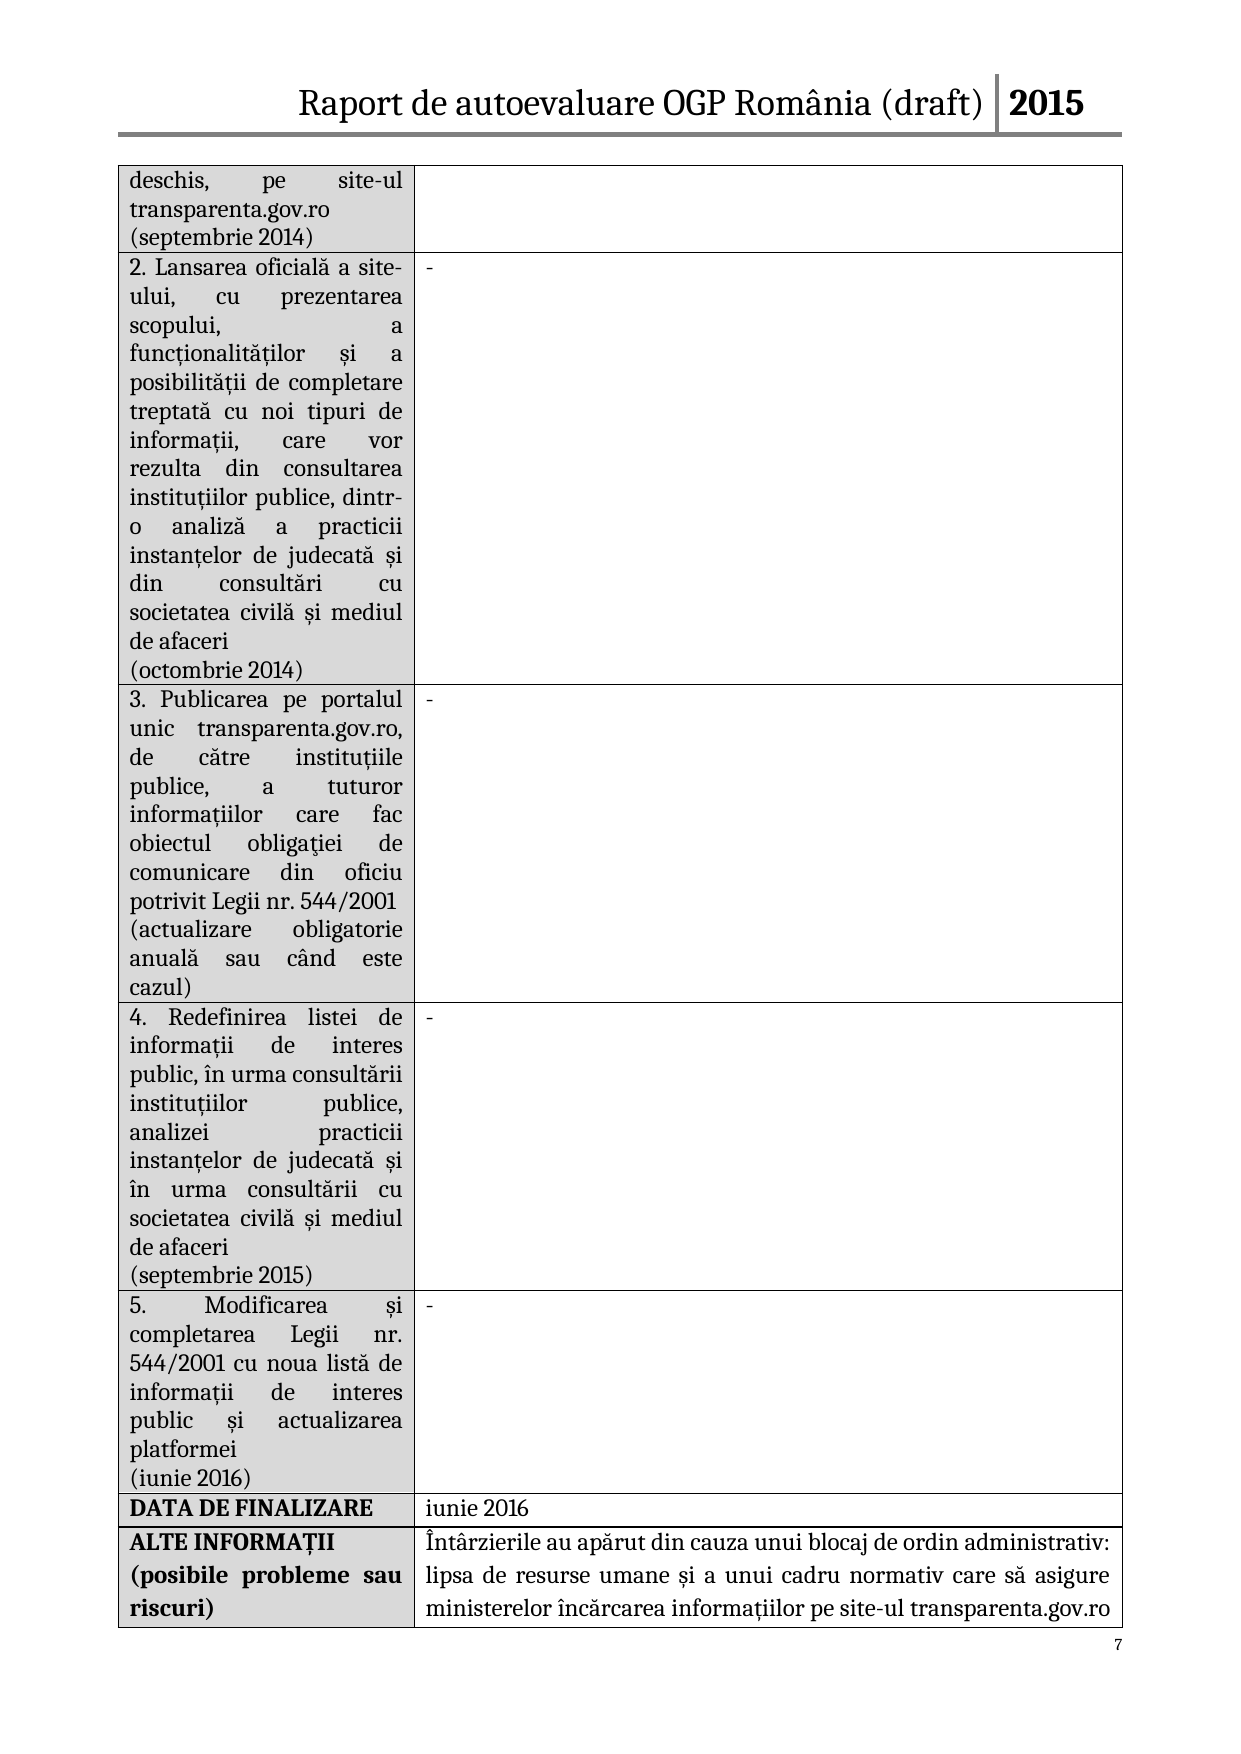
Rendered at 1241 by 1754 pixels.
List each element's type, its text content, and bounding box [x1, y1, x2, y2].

table_cell deschis, pe site-ul transparenta.gov.ro (septembrie 2014) [119, 166, 414, 252]
table_cell - [415, 685, 1122, 1002]
table_cell 2. Lansarea oficială a site-ului, cu prezentarea scopului, a funcționalităților și a posibilității de completare treptată cu noi tipuri de informații, care vor rezulta din consultarea instituțiilor publice, dintr-o analiză a practicii instanțelor de judecată și din consultări cu societatea civilă și mediul de afaceri (octombrie 2014) [119, 253, 414, 684]
table_cell 4. Redefinirea listei de informații de interes public, în urma consultării instituțiilor publice, analizei practicii instanțelor de judecată și în urma consultării cu societatea civilă și mediul de afaceri (septembrie 2015) [119, 1003, 414, 1290]
table_cell 3. Publicarea pe portalul unic transparenta.gov.ro, de către instituțiile publice, a tuturor informațiilor care fac obiectul obligaţiei de comunicare din oficiu potrivit Legii nr. 544/2001 (actualizare obligatorie anuală sau când este cazul) [119, 685, 414, 1002]
table_cell 5. Modificarea și completarea Legii nr. 544/2001 cu noua listă de informații de interes public și actualizarea platformei (iunie 2016) [119, 1291, 414, 1492]
table_cell - [415, 1003, 1122, 1290]
table_cell DATA DE FINALIZARE [119, 1494, 414, 1526]
table_cell - [415, 253, 1122, 684]
table_cell ALTE INFORMAȚII (posibile probleme sau riscuri) [119, 1528, 414, 1627]
table_cell iunie 2016 [415, 1494, 1122, 1526]
table_cell Întârzierile au apărut din cauza unui blocaj de ordin administrativ: lipsa de resurse umane și a unui cadru normativ care să asigure ministerelor încărcarea informațiilor pe site-ul transparenta.gov.ro [415, 1528, 1122, 1627]
table_cell [415, 166, 1122, 252]
table_cell - [415, 1291, 1122, 1492]
